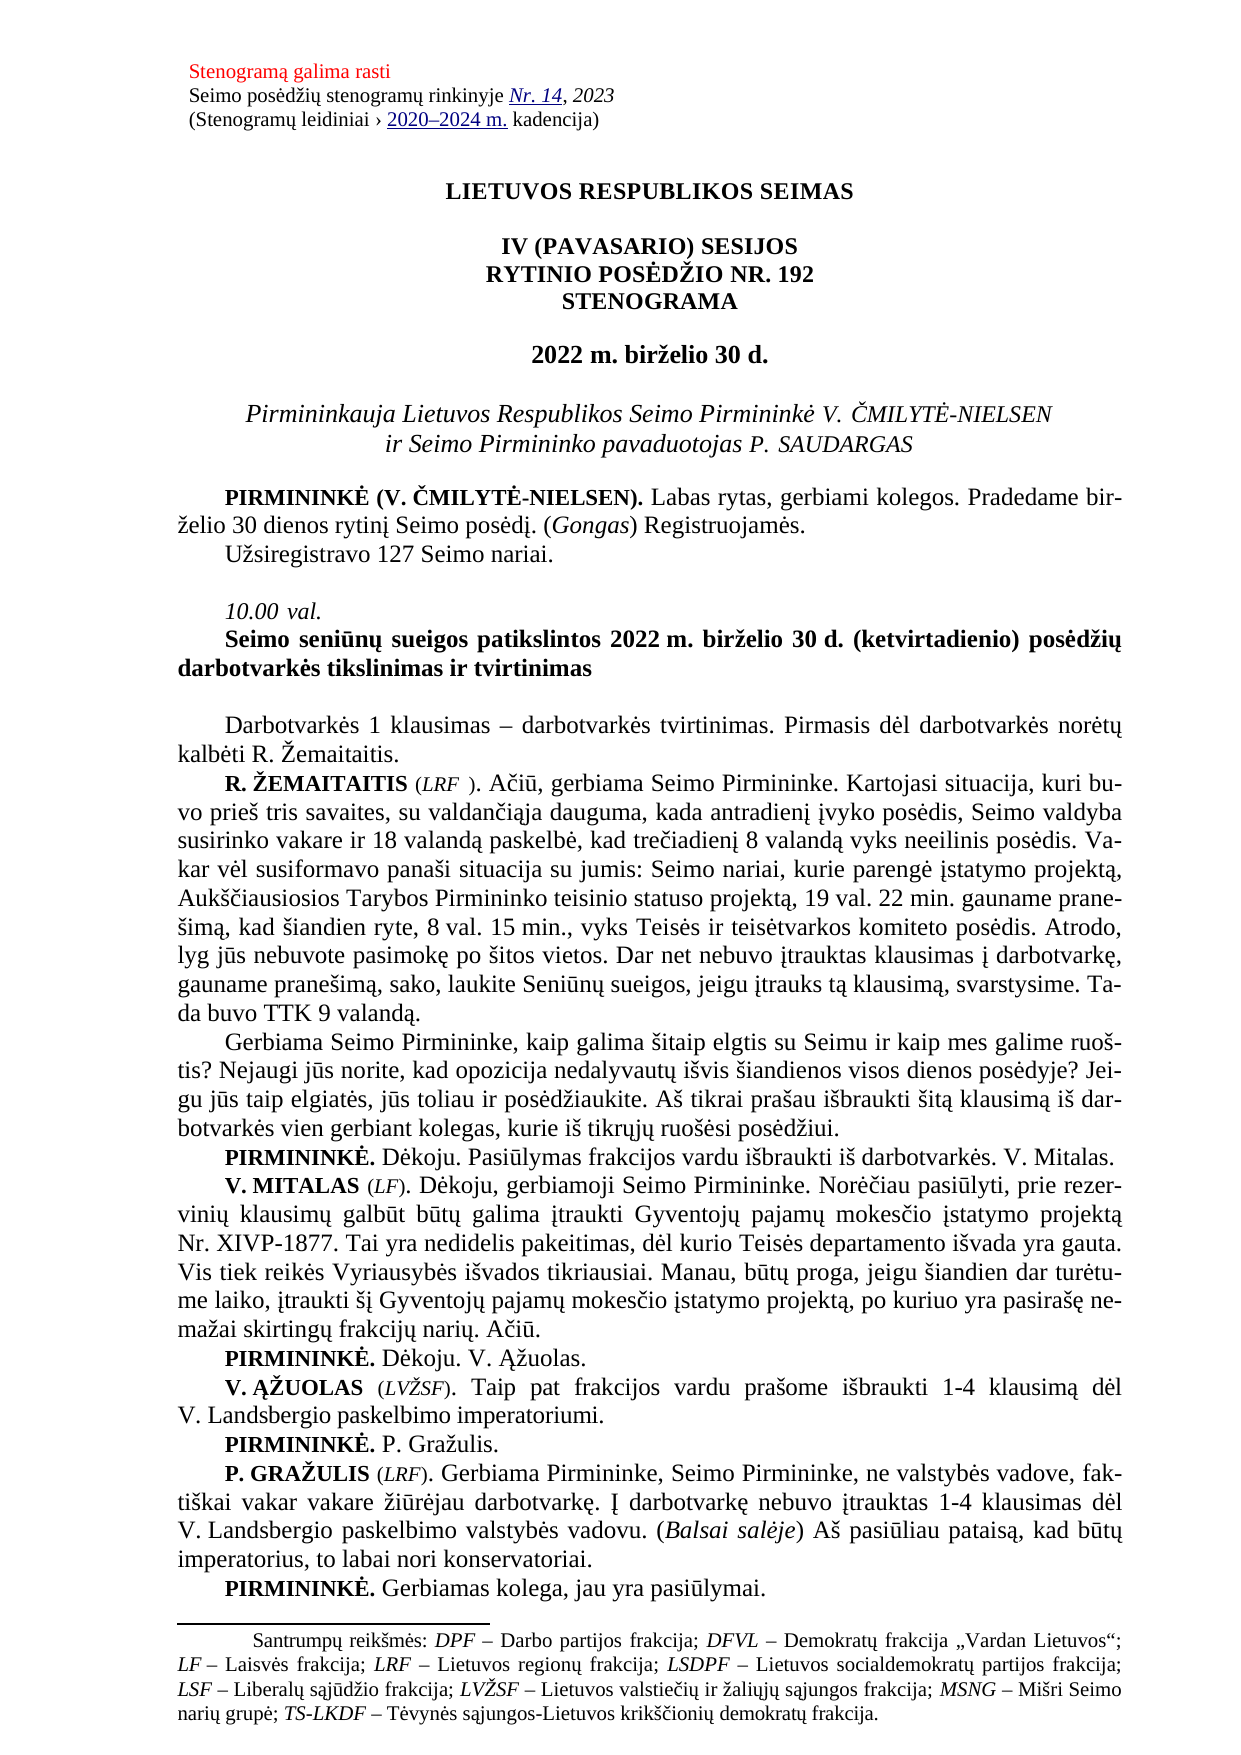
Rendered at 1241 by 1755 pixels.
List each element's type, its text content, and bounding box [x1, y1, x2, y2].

text Pirmininkauja Lietuvos Respublikos Seimo Pirmininkė V. ČMILYTĖ-NIELSEN ir Seimo Pirmininko pavaduotojas P. SAUDARGAS [177, 398, 1122, 458]
table_header Stenogramą galima rasti [177, 59, 1045, 83]
title LIETUVOS RESPUBLIKOS SEIMAS [177, 177, 1122, 204]
table_cell (Stenogramų leidiniai › 2020–2024 m. kadencija) [177, 107, 1045, 131]
text 2022 m. birželio 30 d. [177, 339, 1122, 369]
text Už­si­re­gist­ra­vo 127 Sei­mo na­riai. [177, 539, 1122, 568]
text P. GRAŽULIS (LRF). Ger­bia­ma Pir­mi­nin­ke, Sei­mo Pir­mi­nin­ke, ne vals­ty­bės va­do­ve, fak­tiš­kai va­kar va­ka­re žiū­rė­jau dar­bo­tvarkę. Į dar­bo­tvarkę ne­bu­vo įtrauk­tas 1-4 klau­si­mas dėl V. Land­sber­gio pa­skel­bi­mo vals­ty­bės va­do­vu. (Bal­sai sa­lė­je) Aš pa­siū­liau pa­tai­są, kad bū­tų im­pe­ra­to­rius, to la­bai no­ri kon­ser­va­to­riai. [177, 1458, 1122, 1573]
text V. ĄŽUOLAS (LVŽSF). Taip pat frak­ci­jos var­du pra­šo­me iš­brauk­ti 1-4 klau­si­mą dėl V. Lan­d­sber­gio pa­skel­bi­mo im­pe­ra­to­riu­mi. [177, 1372, 1122, 1429]
title IV (PAVASARIO) SESIJOS [177, 232, 1122, 260]
table_cell Seimo posėdžių stenogramų rinkinyje Nr. 14, 2023Seimo posėdžių stenogramų rinkinys Nr. 7, 2022 [177, 83, 1045, 107]
text PIRMININKĖ. Ger­bia­mas ko­le­ga, jau yra pa­siū­ly­mai. [177, 1573, 1122, 1602]
text PIRMININKĖ. Dė­ko­ju. V. Ąžuo­las. [177, 1343, 1122, 1372]
text Dar­bo­tvarkės 1 klau­si­mas – dar­bo­tvarkės tvir­ti­ni­mas. Pir­ma­sis dėl dar­bo­tvarkės no­rė­tų kal­bė­ti R. Že­mai­tai­tis. [177, 711, 1122, 768]
text PIRMININKĖ. Dė­ko­ju. Pa­siū­ly­mas frak­ci­jos var­du iš­brauk­ti iš dar­bo­tvarkės. V. Mi­ta­las. [177, 1142, 1122, 1171]
text V. MITALAS (LF). Dė­ko­ju, ger­bia­mo­ji Sei­mo Pir­mi­nin­ke. No­rė­čiau pa­siū­ly­ti, prie re­zer­vi­nių klau­si­mų gal­būt bū­tų ga­li­ma įtrauk­ti Gy­ven­to­jų pa­ja­mų mo­kes­čio įsta­ty­mo pro­jek­tą Nr. XIVP-1877. Tai yra ne­di­de­lis pa­kei­ti­mas, dėl ku­rio Tei­sės de­par­ta­men­to iš­va­da yra gau­ta. Vis tiek rei­kės Vy­riau­sy­bės iš­va­dos tik­riau­siai. Ma­nau, bū­tų pro­ga, jei­gu šian­dien dar tu­rė­tu­me lai­ko, įtrauk­ti šį Gy­ven­to­jų pa­ja­mų mo­kes­čio įsta­ty­mo pro­jek­tą, po ku­riuo yra pa­si­ra­šę ne­ma­žai skir­tin­gų frak­ci­jų na­rių. Ačiū. [177, 1171, 1122, 1343]
text R. ŽEMAITAITIS (LRF). Ačiū, ger­bia­ma Sei­mo Pir­mi­nin­ke. Kar­to­ja­si si­tu­a­ci­ja, ku­ri bu­vo prieš tris sa­vai­tes, su val­dan­či­ą­ja dau­gu­ma, ka­da ant­ra­die­nį įvy­ko po­sė­dis, Sei­mo val­dy­ba su­si­rin­ko va­ka­re ir 18 va­lan­dą pa­skel­bė, kad tre­čia­die­nį 8 va­lan­dą vyks ne­ei­li­nis po­sė­dis. Va­kar vėl su­si­for­ma­vo pa­na­ši si­tu­a­ci­ja su ju­mis: Sei­mo na­riai, ku­rie pa­ren­gė įsta­ty­mo pro­jek­tą, Aukš­čiau­sio­sios Ta­ry­bos Pir­mi­nin­ko tei­si­nio sta­tu­so pro­jek­tą, 19 val. 22 min. gau­na­me pra­ne­ši­mą, kad šian­dien ry­te, 8 val. 15 min., vyks Tei­sės ir tei­sėt­var­kos ko­mi­te­to po­sė­dis. At­ro­do, lyg jūs ne­bu­vo­te pa­si­mo­kę po ši­tos vie­tos. Dar net ne­bu­vo įtrauk­tas klau­si­mas į dar­bo­tvarkę, gau­na­me pra­ne­ši­mą, sa­ko, lau­ki­te Se­niū­nų su­ei­gos, jei­gu įtrauks tą klau­si­mą, svars­ty­si­me. Ta­da bu­vo TTK 9 va­lan­dą. [177, 768, 1122, 1027]
title RYTINIO posėdžio NR. 192 [177, 260, 1122, 287]
title STENOGRAMA [177, 287, 1122, 315]
text Ger­bia­ma Sei­mo Pir­mi­nin­ke, kaip ga­li­ma ši­taip elg­tis su Sei­mu ir kaip mes ga­li­me ruoš­tis? Ne­jau­gi jūs no­ri­te, kad opo­zi­ci­ja ne­da­ly­vau­tų iš­vis šian­die­nos vi­sos die­nos po­sė­dy­je? Jei­gu jūs taip el­gia­tės, jūs to­liau ir po­sė­džiau­ki­te. Aš tik­rai pra­šau iš­brauk­ti ši­tą klau­si­mą iš dar­bo­tvarkės vien ger­biant ko­le­gas, ku­rie iš tik­rų­jų ruo­šė­si po­sė­džiui. [177, 1027, 1122, 1142]
text Santrumpų reikšmės: DPF – Darbo partijos frakcija; DFVL – Demokratų frakcija „Vardan Lietuvos“; LF – Laisvės frakcija; LRF – Lietuvos regionų frakcija; LSDPF – Lietuvos socialdemokratų partijos frakcija; LSF – Liberalų sąjūdžio frakcija; LVŽSF – Lietuvos valstiečių ir žaliųjų sąjungos frakcija; MSNG – Mišri Seimo narių grupė; TS-LKDF – Tėvynės sąjungos-Lietuvos krikščionių demokratų frakcija. [177, 1624, 1122, 1724]
text Sei­mo se­niū­nų su­ei­gos pa­tiks­lin­tos 2022 m. bir­že­lio 30 d. (ket­vir­ta­die­nio) po­sė­džių dar­bo­tvarkės tiks­li­ni­mas ir tvir­ti­ni­mas [177, 624, 1122, 682]
text PIRMININKĖ (V. ČMILYTĖ-NIELSEN). La­bas ry­tas, ger­bia­mi ko­le­gos. Pra­de­da­me bir­že­lio 30 die­nos ry­ti­nį Sei­mo po­sė­dį. (Gon­gas) Re­gist­ruo­ja­mės. [177, 482, 1122, 539]
text 10.00 val. [224, 597, 1122, 624]
text PIRMININKĖ. P. Gra­žu­lis. [177, 1429, 1122, 1458]
